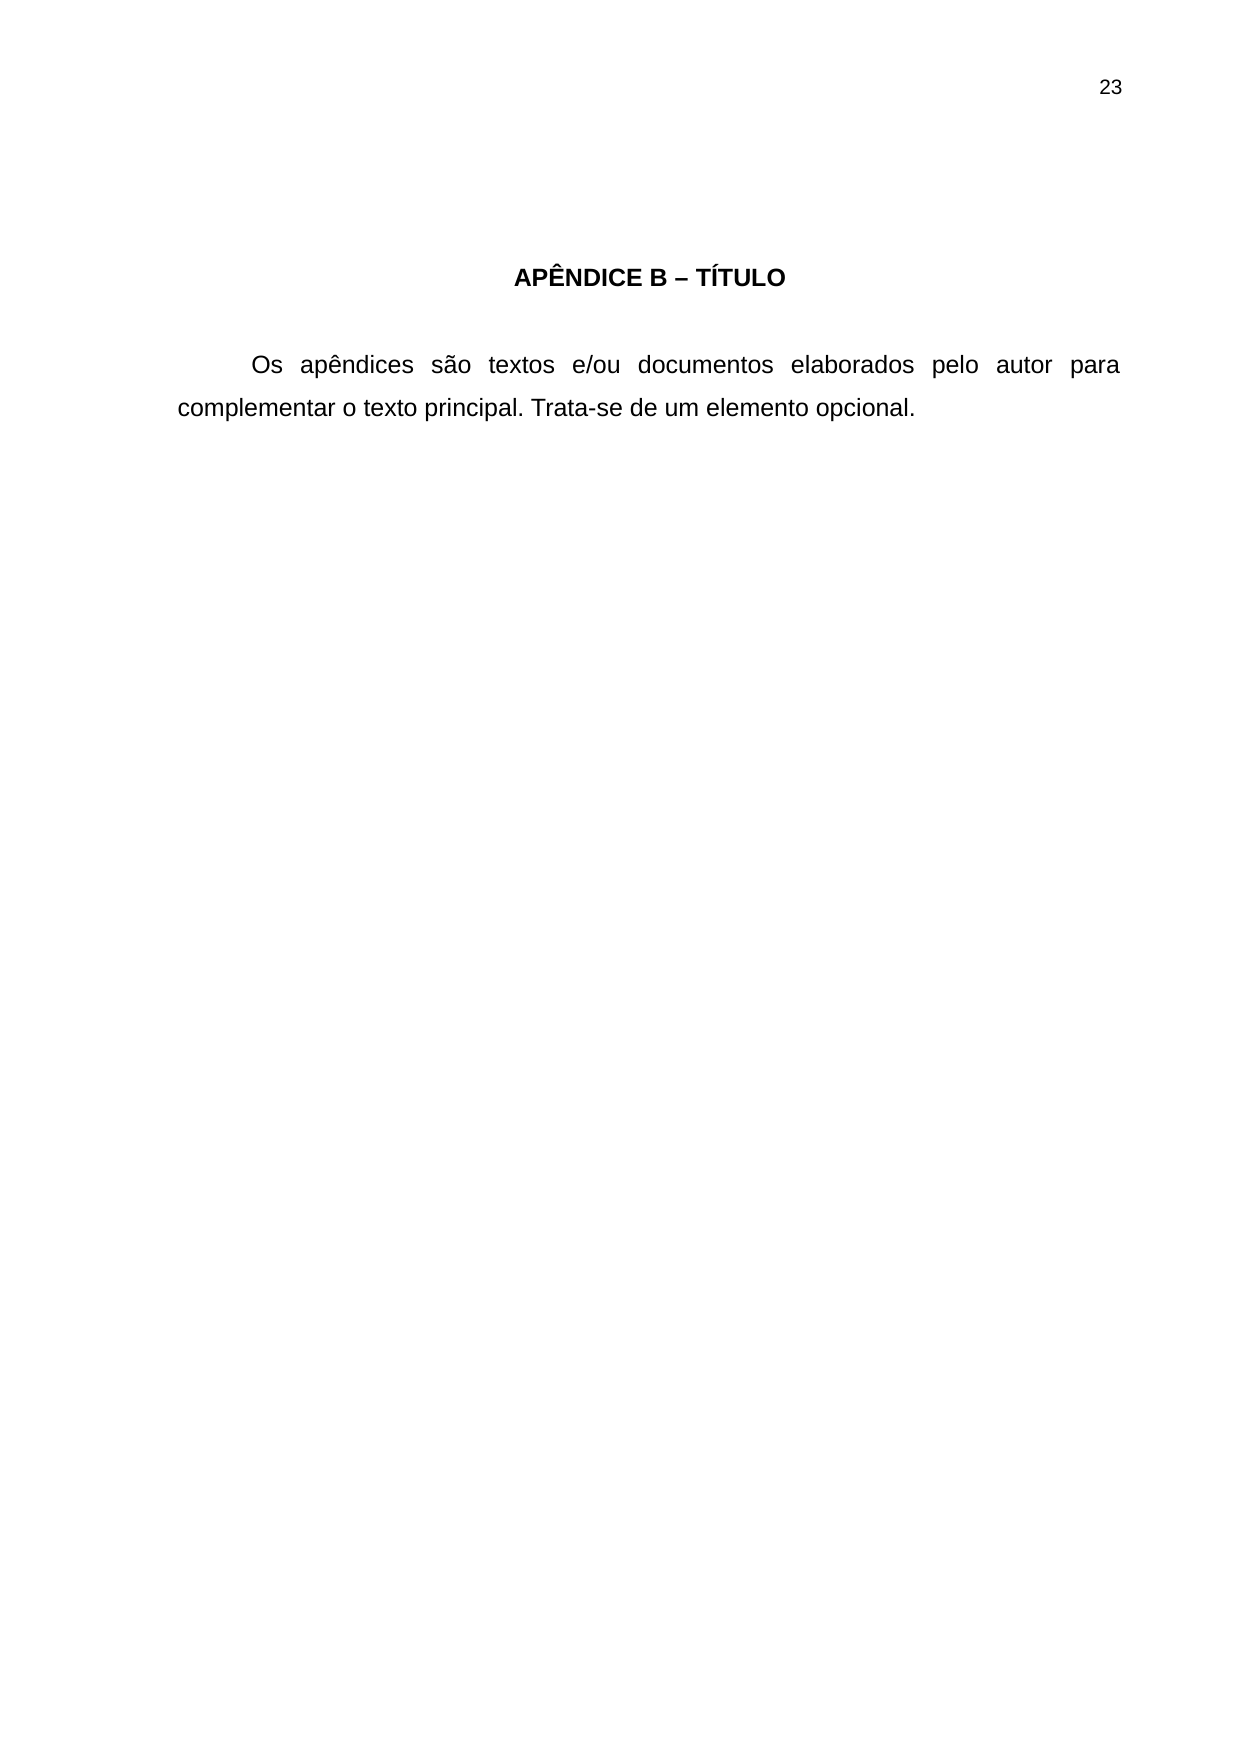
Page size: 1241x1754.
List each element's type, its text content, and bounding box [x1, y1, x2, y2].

subtitle APÊNDICE B – Título [177, 263, 1122, 292]
text Os apêndices são textos e/ou documentos elaborados pelo autor para complementar o texto principal. Trata-se de um elemento opcional. [177, 350, 1122, 422]
